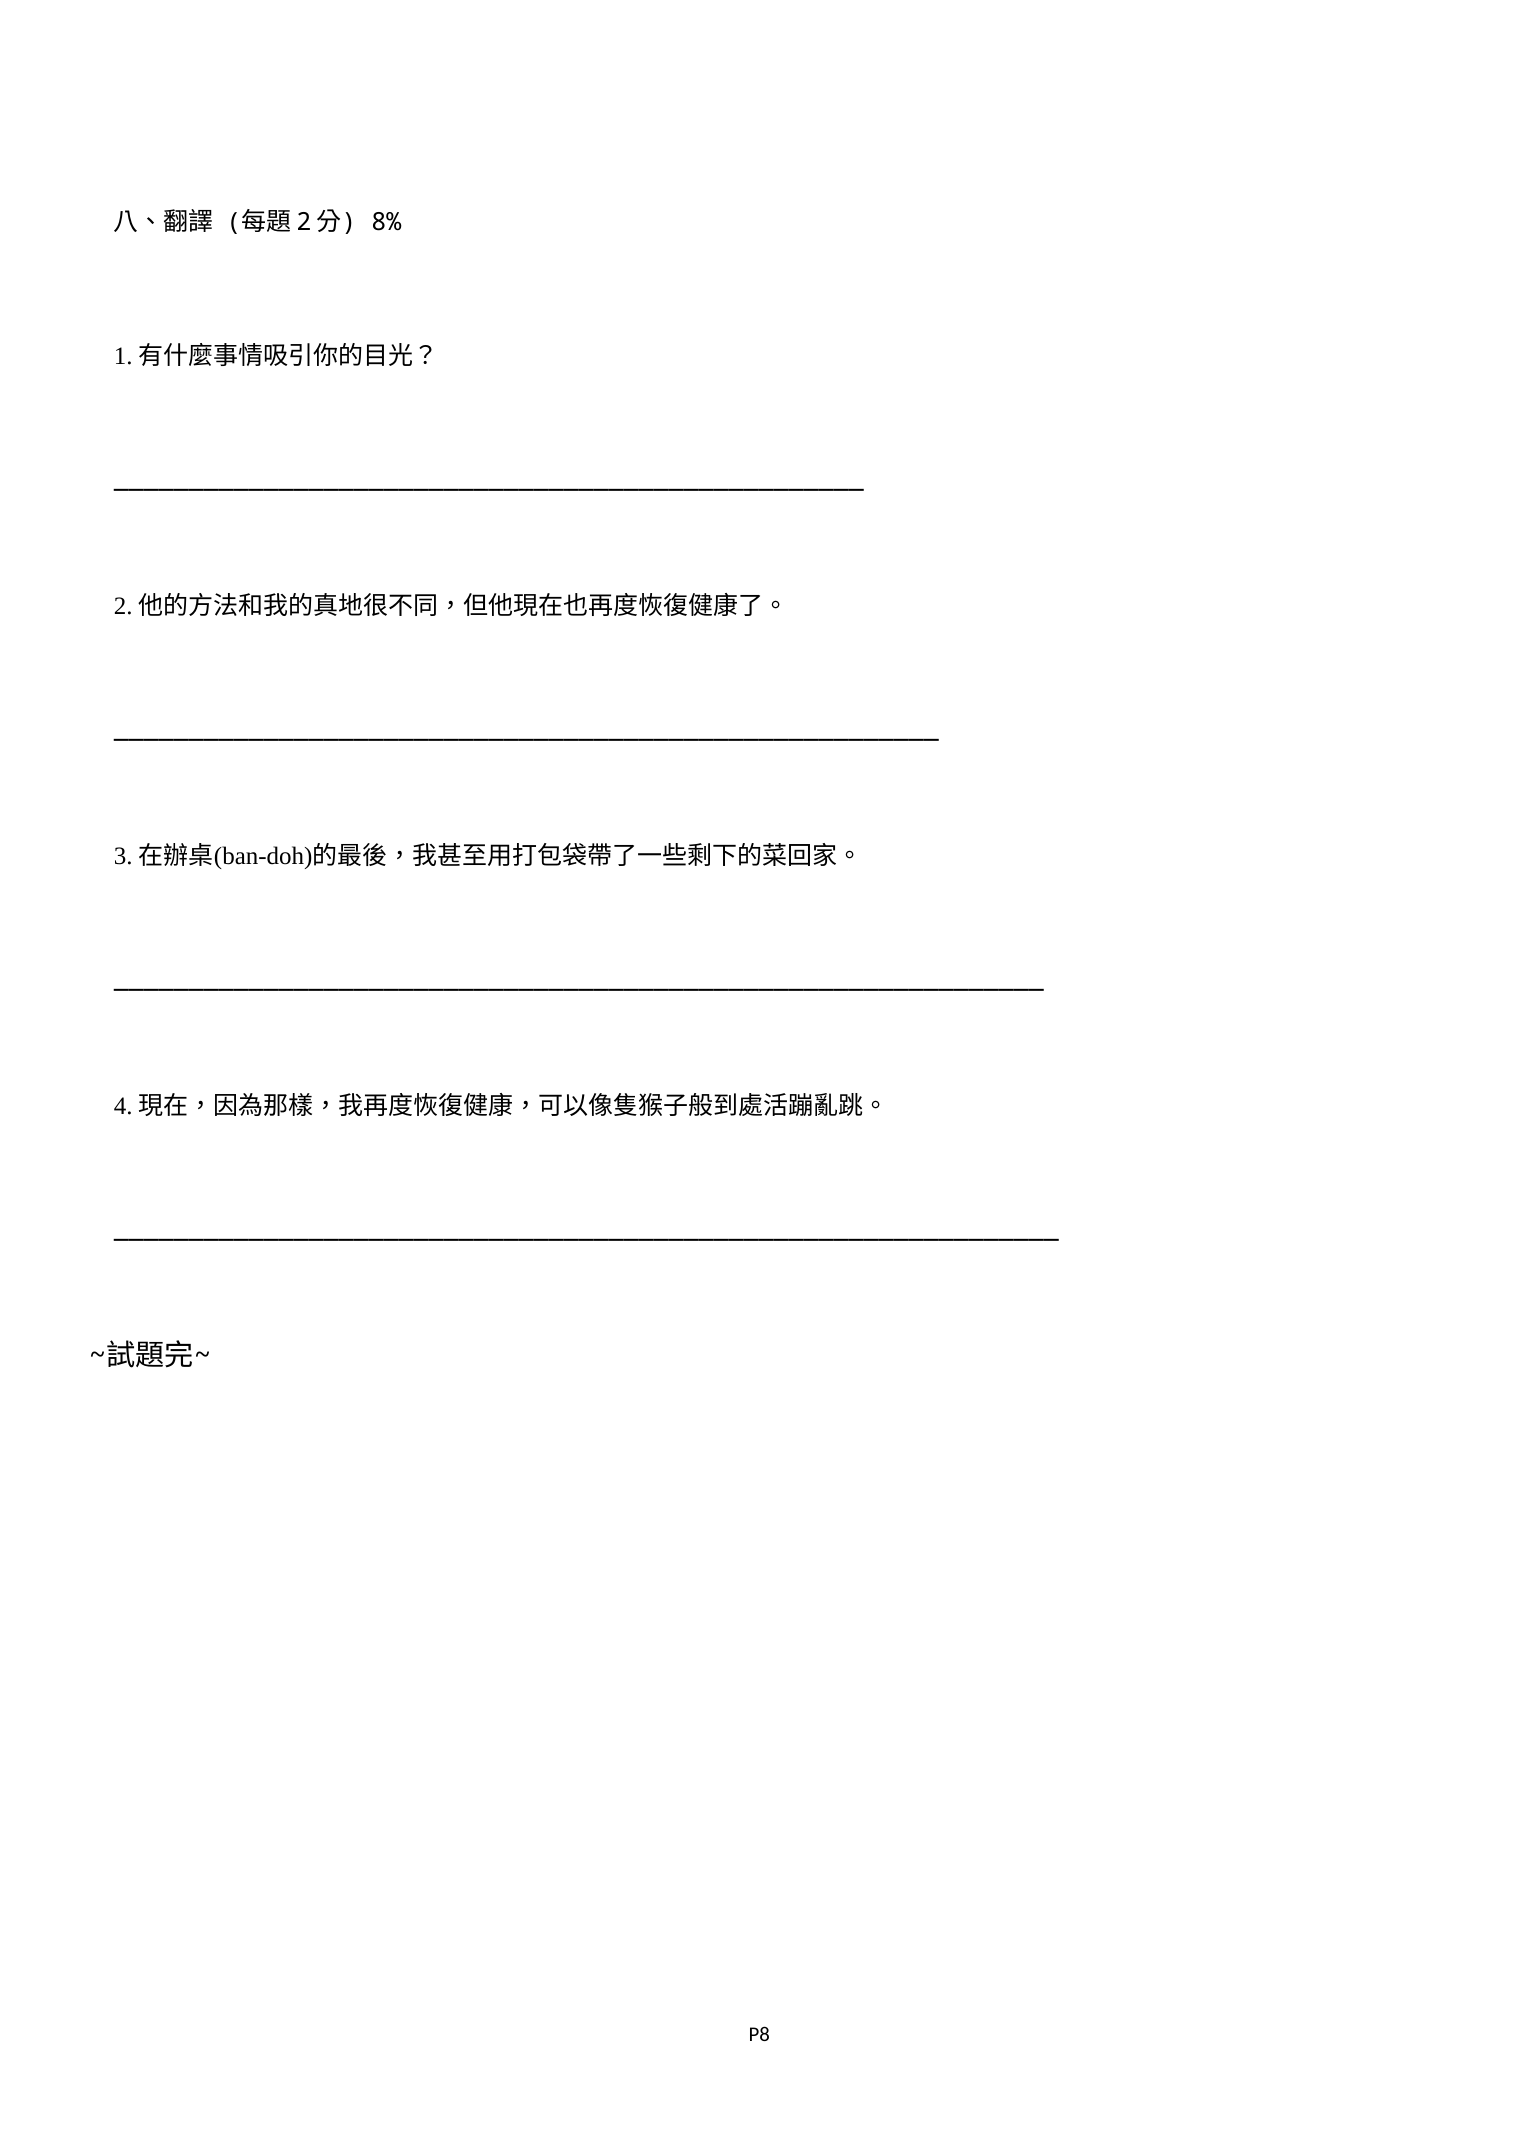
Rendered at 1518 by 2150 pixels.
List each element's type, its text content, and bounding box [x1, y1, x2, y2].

text 4. 現在，因為那樣，我再度恢復健康，可以像隻猴子般到處活蹦亂跳。 [89, 1062, 1429, 1124]
text _______________________________________________________________ [114, 1187, 1429, 1249]
text __________________________________________________ [114, 437, 1429, 499]
text 1. 有什麼事情吸引你的目光？ [89, 312, 1429, 374]
text ______________________________________________________________ [114, 937, 1429, 999]
text 八、翻譯 (每題2分) 8% [89, 202, 1429, 238]
text 3. 在辦桌(ban-doh)的最後，我甚至用打包袋帶了一些剩下的菜回家。 [89, 812, 1429, 874]
text _______________________________________________________ [114, 687, 1429, 749]
text 2. 他的方法和我的真地很不同，但他現在也再度恢復健康了。 [89, 562, 1429, 624]
text ~試題完~ [89, 1312, 1429, 1374]
